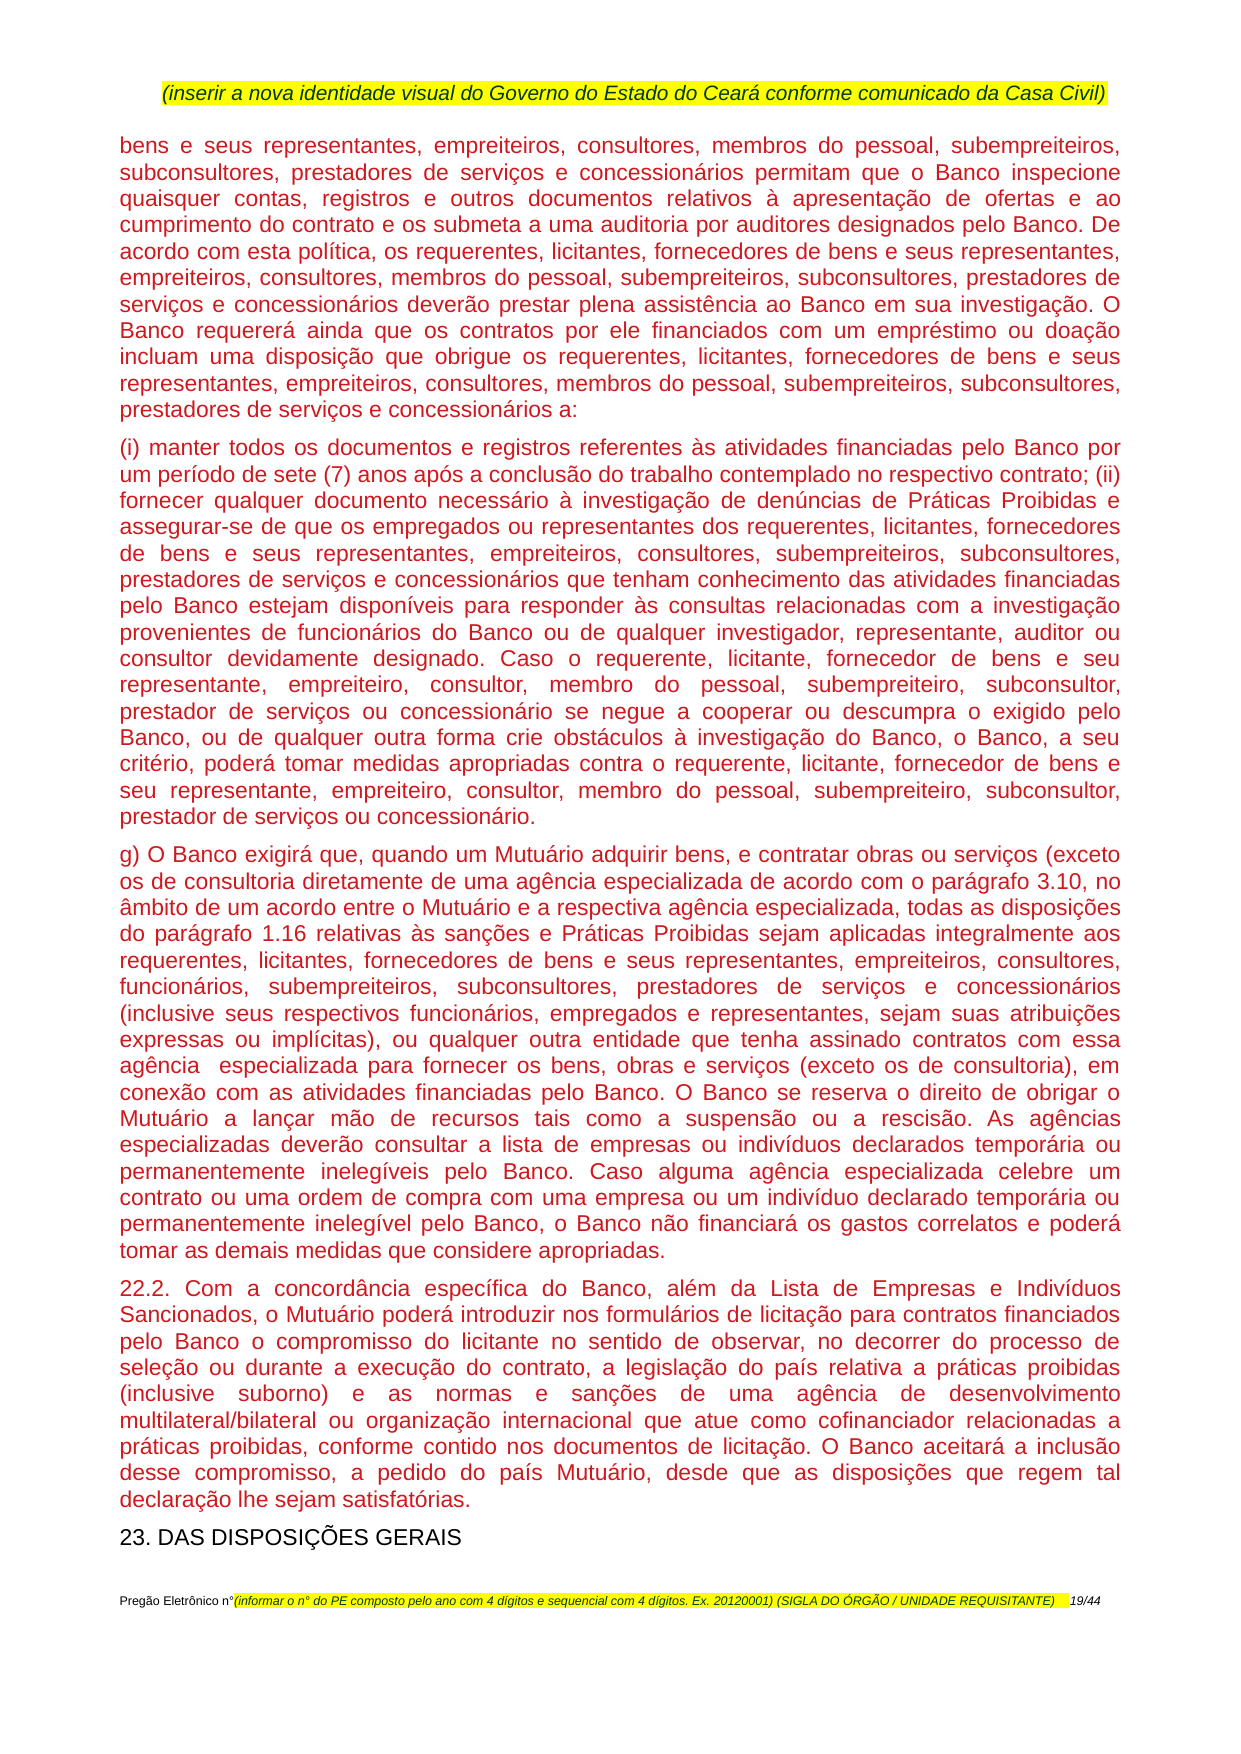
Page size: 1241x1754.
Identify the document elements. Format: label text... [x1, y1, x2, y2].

text g) O Banco exigirá que, quando um Mutuário adquirir bens, e contratar obras ou serviços (exceto os de consultoria diretamente de uma agência especializada de acordo com o parágrafo 3.10, no âmbito de um acordo entre o Mutuário e a respectiva agência especializada, todas as disposições do parágrafo 1.16 relativas às sanções e Práticas Proibidas sejam aplicadas integralmente aos requerentes, licitantes, fornecedores de bens e seus representantes, empreiteiros, consultores, funcionários, subempreiteiros, subconsultores, prestadores de serviços e concessionários (inclusive seus respectivos funcionários, empregados e representantes, sejam suas atribuições expressas ou implícitas), ou qualquer outra entidade que tenha assinado contratos com essa agência especializada para fornecer os bens, obras e serviços (exceto os de consultoria), em conexão com as atividades financiadas pelo Banco. O Banco se reserva o direito de obrigar o Mutuário a lançar mão de recursos tais como a suspensão ou a rescisão. As agências especializadas deverão consultar a lista de empresas ou indivíduos declarados temporária ou permanentemente inelegíveis pelo Banco. Caso alguma agência especializada celebre um contrato ou uma ordem de compra com uma empresa ou um indivíduo declarado temporária ou permanentemente inelegível pelo Banco, o Banco não financiará os gastos correlatos e poderá tomar as demais medidas que considere apropriadas. [119, 841, 1121, 1263]
text bens e seus representantes, empreiteiros, consultores, membros do pessoal, subempreiteiros, subconsultores, prestadores de serviços e concessionários permitam que o Banco inspecione quaisquer contas, registros e outros documentos relativos à apresentação de ofertas e ao cumprimento do contrato e os submeta a uma auditoria por auditores designados pelo Banco. De acordo com esta política, os requerentes, licitantes, fornecedores de bens e seus representantes, empreiteiros, consultores, membros do pessoal, subempreiteiros, subconsultores, prestadores de serviços e concessionários deverão prestar plena assistência ao Banco em sua investigação. O Banco requererá ainda que os contratos por ele financiados com um empréstimo ou doação incluam uma disposição que obrigue os requerentes, licitantes, fornecedores de bens e seus representantes, empreiteiros, consultores, membros do pessoal, subempreiteiros, subconsultores, prestadores de serviços e concessionários a: [119, 132, 1121, 422]
text 23. DAS DISPOSIÇÕES GERAIS [119, 1524, 1121, 1550]
text (i) manter todos os documentos e registros referentes às atividades financiadas pelo Banco por um período de sete (7) anos após a conclusão do trabalho contemplado no respectivo contrato; (ii) fornecer qualquer documento necessário à investigação de denúncias de Práticas Proibidas e assegurar-se de que os empregados ou representantes dos requerentes, licitantes, fornecedores de bens e seus representantes, empreiteiros, consultores, subempreiteiros, subconsultores, prestadores de serviços e concessionários que tenham conhecimento das atividades financiadas pelo Banco estejam disponíveis para responder às consultas relacionadas com a investigação provenientes de funcionários do Banco ou de qualquer investigador, representante, auditor ou consultor devidamente designado. Caso o requerente, licitante, fornecedor de bens e seu representante, empreiteiro, consultor, membro do pessoal, subempreiteiro, subconsultor, prestador de serviços ou concessionário se negue a cooperar ou descumpra o exigido pelo Banco, ou de qualquer outra forma crie obstáculos à investigação do Banco, o Banco, a seu critério, poderá tomar medidas apropriadas contra o requerente, licitante, fornecedor de bens e seu representante, empreiteiro, consultor, membro do pessoal, subempreiteiro, subconsultor, prestador de serviços ou concessionário. [119, 434, 1121, 829]
text 22.2. Com a concordância específica do Banco, além da Lista de Empresas e Indivíduos Sancionados, o Mutuário poderá introduzir nos formulários de licitação para contratos financiados pelo Banco o compromisso do licitante no sentido de observar, no decorrer do processo de seleção ou durante a execução do contrato, a legislação do país relativa a práticas proibidas (inclusive suborno) e as normas e sanções de uma agência de desenvolvimento multilateral/bilateral ou organização internacional que atue como cofinanciador relacionadas a práticas proibidas, conforme contido nos documentos de licitação. O Banco aceitará a inclusão desse compromisso, a pedido do país Mutuário, desde que as disposições que regem tal declaração lhe sejam satisfatórias. [119, 1275, 1121, 1512]
